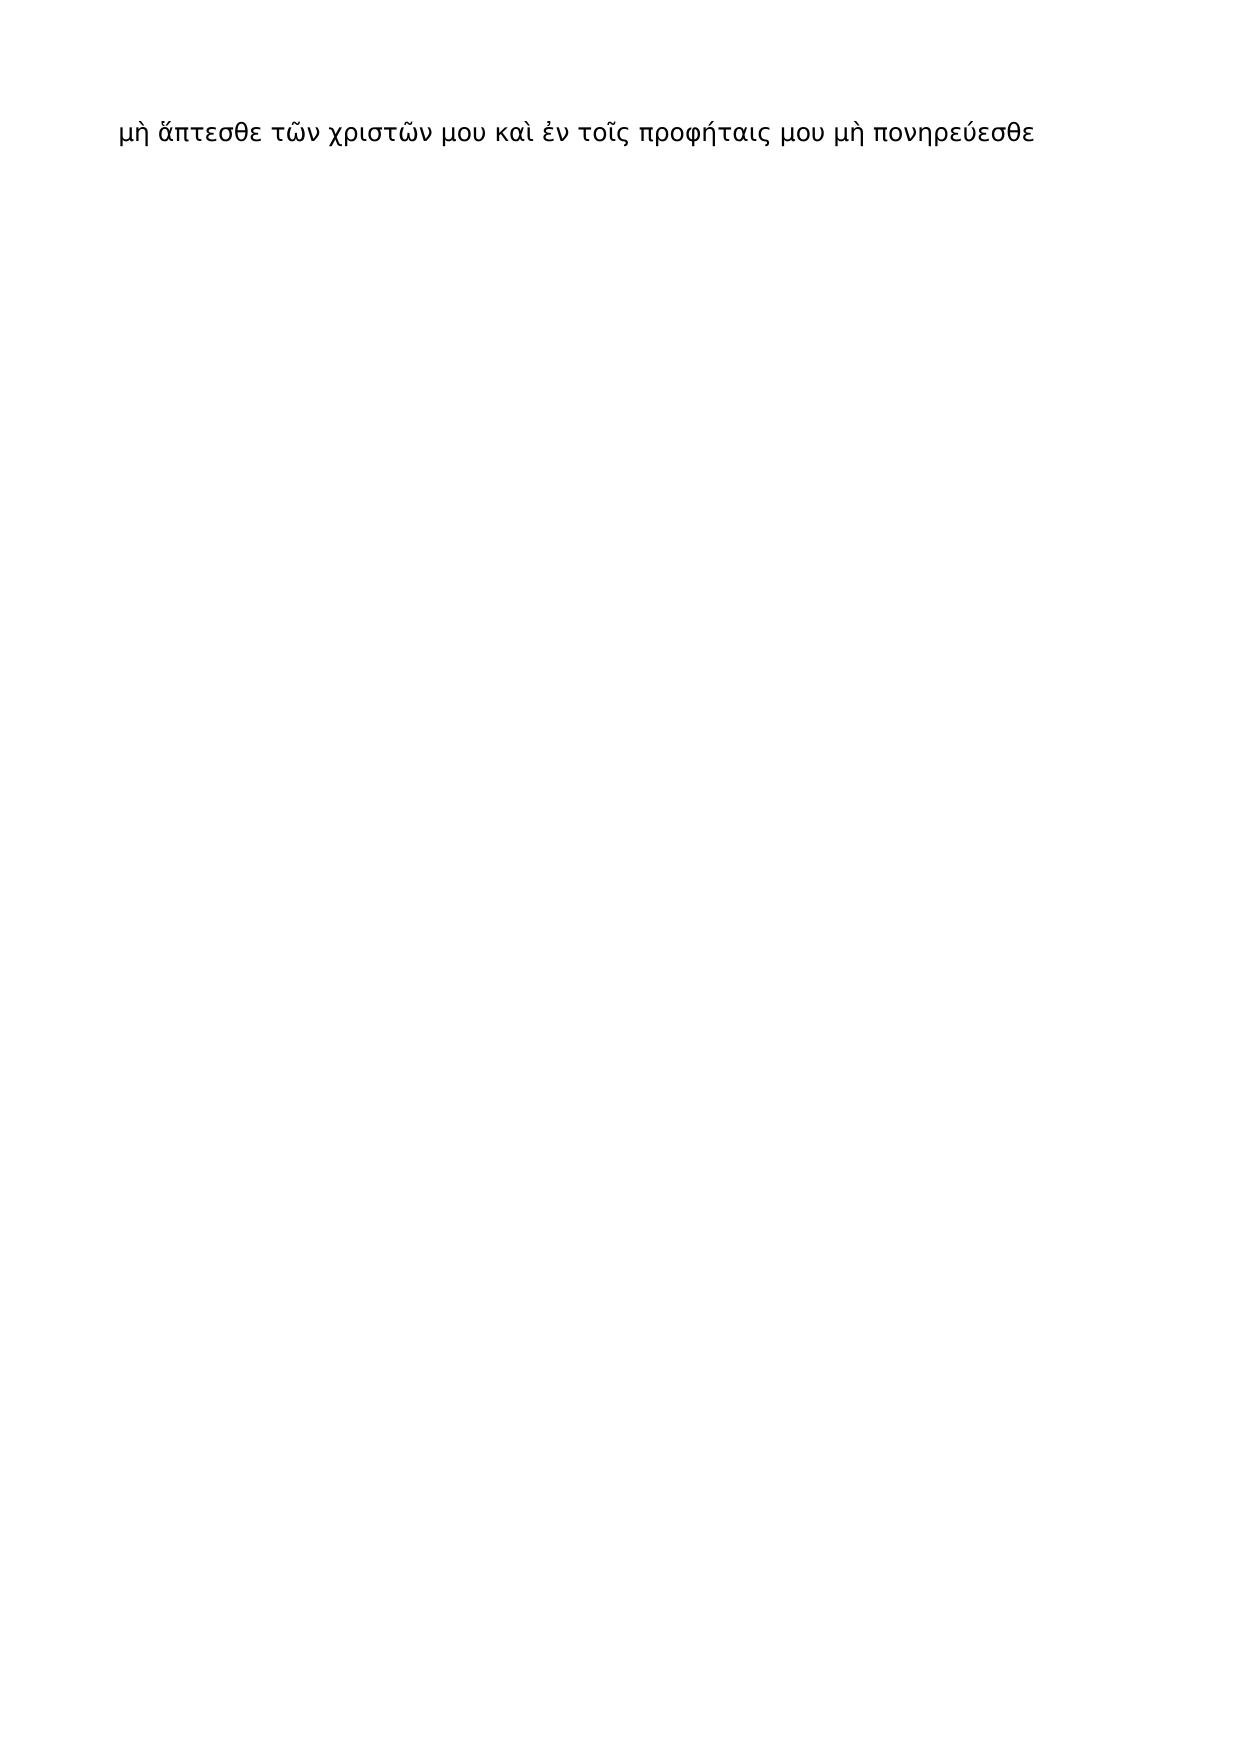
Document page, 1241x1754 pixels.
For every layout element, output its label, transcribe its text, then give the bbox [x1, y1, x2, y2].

text μὴ ἅπτεσθε τῶν χριστῶν μου καὶ ἐν τοῖς προφήταις μου μὴ πονηρεύεσθε [118, 118, 1122, 147]
